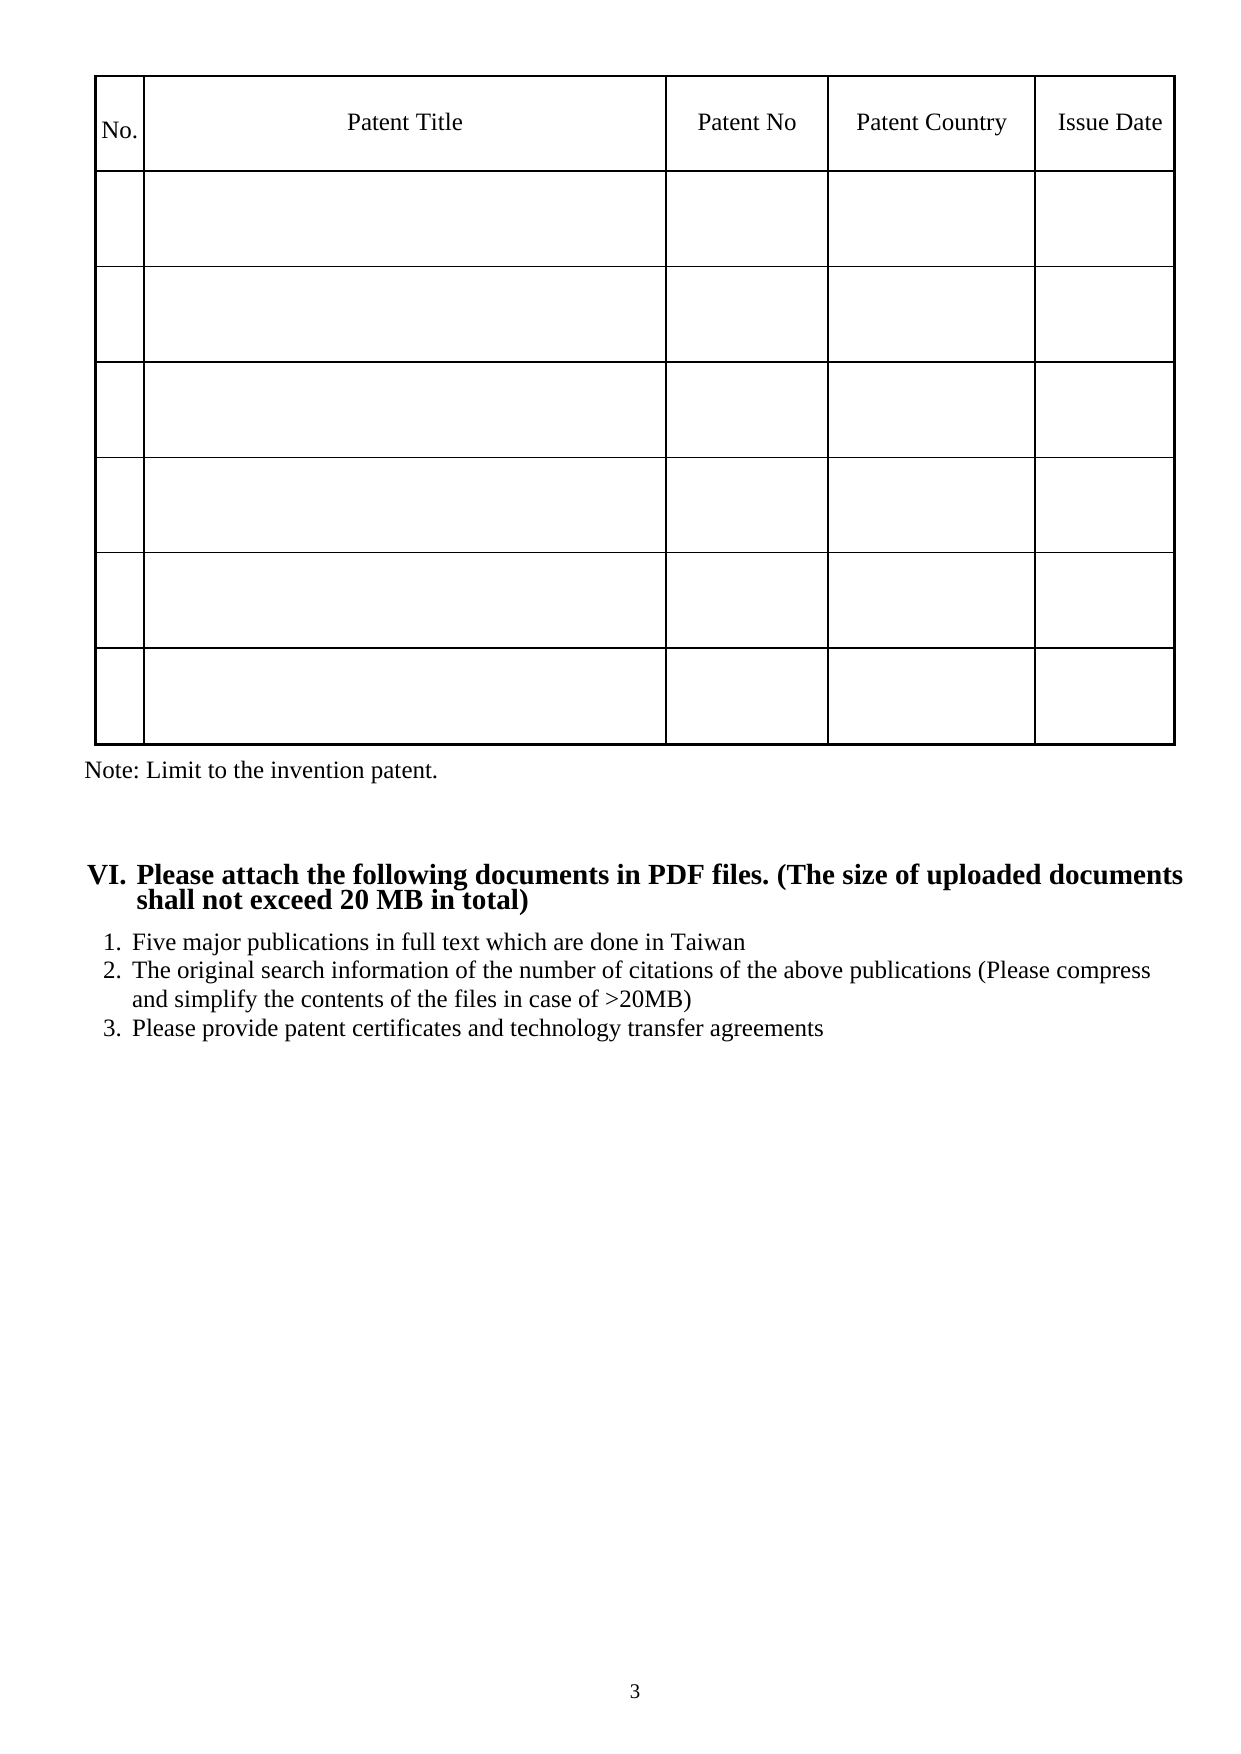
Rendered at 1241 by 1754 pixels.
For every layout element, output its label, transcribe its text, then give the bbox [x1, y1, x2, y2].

table_cell [1036, 172, 1173, 266]
table_cell [829, 649, 1034, 742]
table_cell [667, 553, 827, 647]
table_cell [829, 553, 1034, 647]
table_cell [97, 172, 143, 266]
table_cell [145, 172, 665, 266]
text Note: Limit to the invention patent. [59, 758, 1186, 783]
table_cell [145, 458, 665, 552]
table_cell [145, 267, 665, 361]
table_header Patent Country [829, 77, 1034, 170]
table_cell [97, 649, 143, 742]
list Five major publications in full text which are done in Taiwan [103, 927, 1186, 956]
table_cell [97, 553, 143, 647]
table_cell [145, 553, 665, 647]
table_cell [667, 649, 827, 742]
table_cell [829, 172, 1034, 266]
table_header Patent No [667, 77, 827, 170]
table_cell [1036, 649, 1173, 742]
table_cell [829, 267, 1034, 361]
table_cell [97, 363, 143, 456]
table_cell [1036, 363, 1173, 456]
table_cell [829, 363, 1034, 456]
table_cell [667, 267, 827, 361]
list Please attach the following documents in PDF files. (The size of uploaded documents shall not exceed 20 MB in total) [87, 864, 1186, 914]
table_cell [145, 649, 665, 742]
table_cell [145, 363, 665, 456]
list The original search information of the number of citations of the above publications (Please compress and simplify the contents of the files in case of >20MB) [103, 956, 1186, 1013]
list Please provide patent certificates and technology transfer agreements [103, 1013, 1186, 1042]
table_cell [667, 172, 827, 266]
table_header Patent Title [145, 77, 665, 170]
table_header No. [97, 77, 143, 170]
table_cell [667, 458, 827, 552]
table_cell [1036, 553, 1173, 647]
table_cell [1036, 458, 1173, 552]
table_header Issue Date [1036, 77, 1173, 170]
table_cell [667, 363, 827, 456]
table_cell [1036, 267, 1173, 361]
table_cell [97, 267, 143, 361]
table_cell [97, 458, 143, 552]
table_cell [829, 458, 1034, 552]
